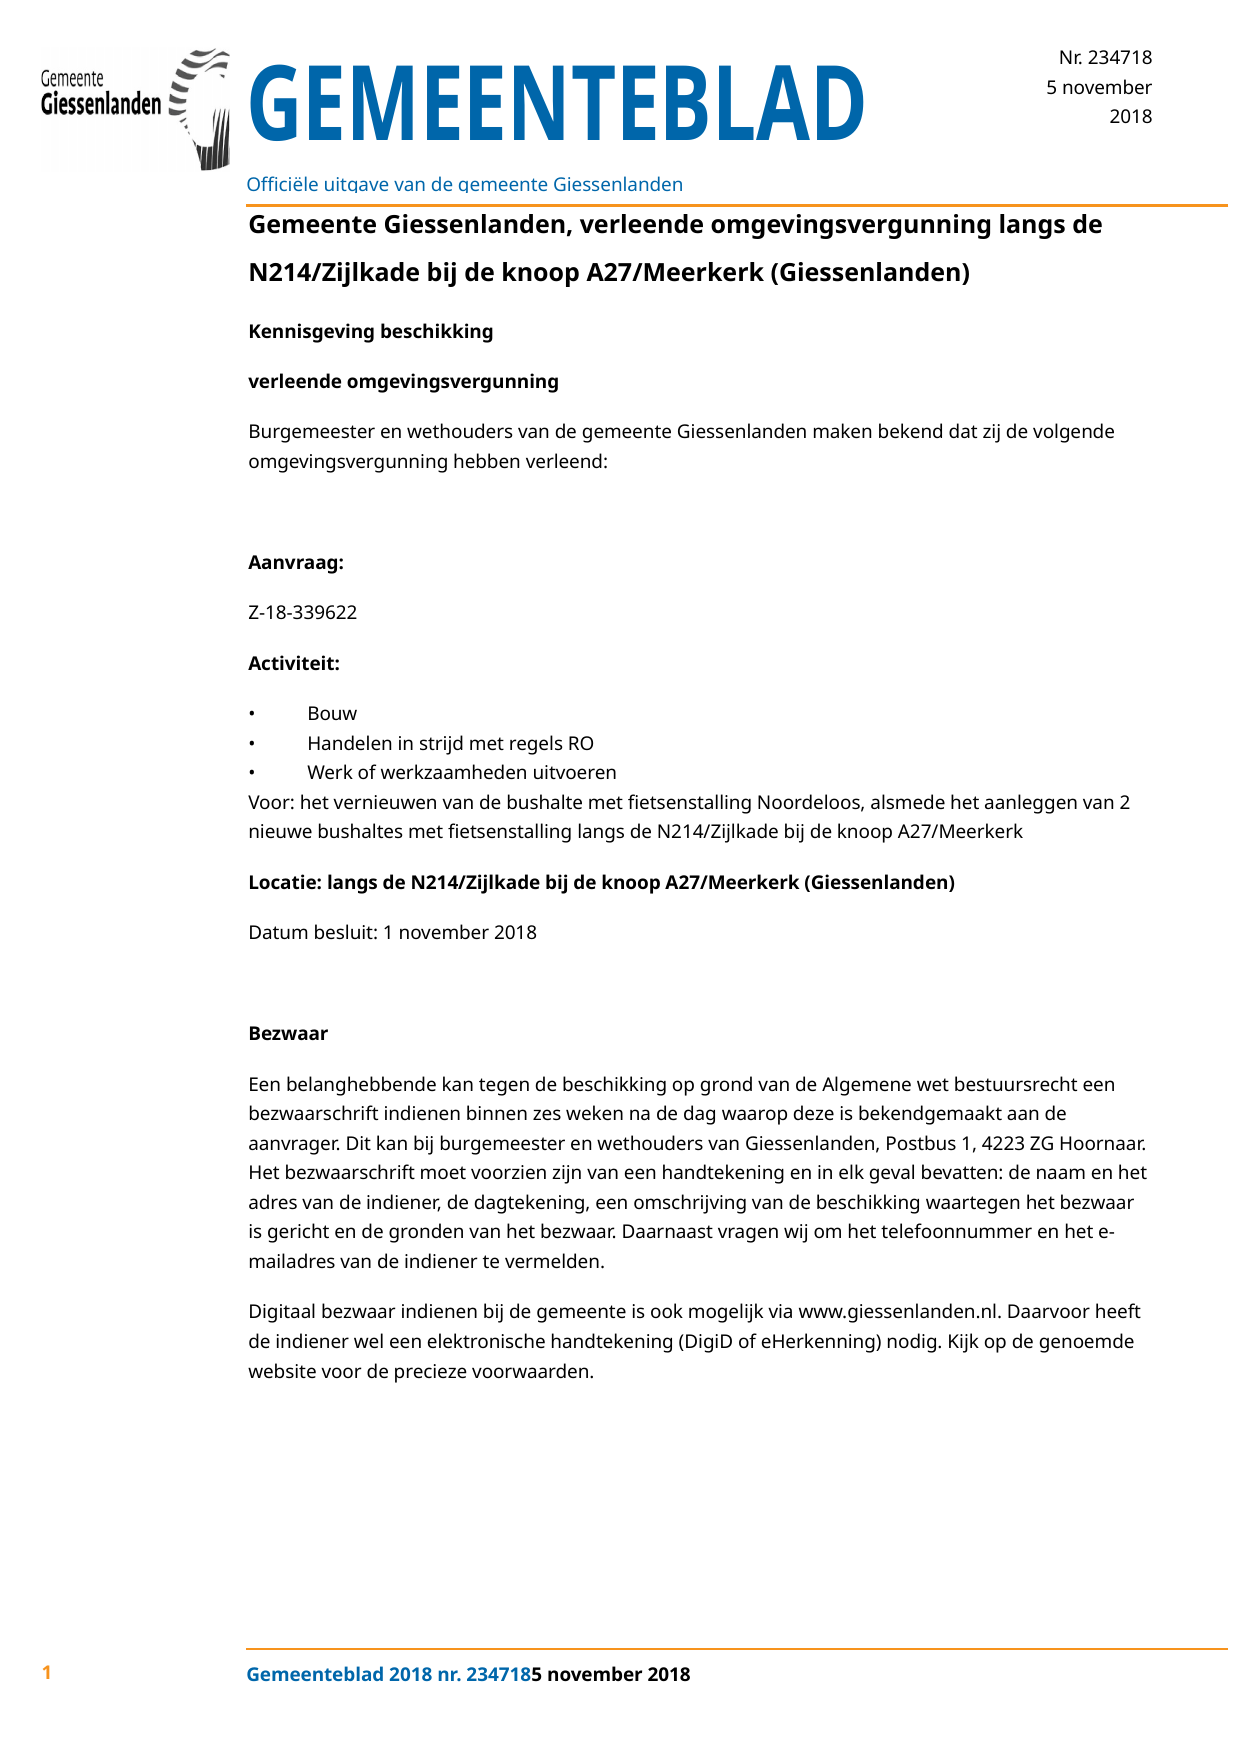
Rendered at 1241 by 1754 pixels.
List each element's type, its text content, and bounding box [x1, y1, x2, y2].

text Kennisgeving beschikking [248, 318, 1152, 344]
text verleende omgevingsvergunning [248, 368, 1152, 394]
text Digitaal bezwaar indienen bij de gemeente is ook mogelijk via www.giessenlanden.nl. Daarvoor heeft de indiener wel een elektronische handtekening (DigiD of eHerkenning) nodig. Kijk op de genoemde website voor de precieze voorwaarden. [248, 1299, 1152, 1384]
list Werk of werkzaamheden uitvoeren [248, 759, 1152, 785]
text Z-18-339622 [248, 599, 1152, 625]
text Aanvraag: [248, 549, 1152, 575]
picture [41, 47, 231, 172]
list Handelen in strijd met regels RO [248, 730, 1152, 756]
text Gemeente Giessenlanden, verleende omgevingsvergunning langs de N214/Zijlkade bij de knoop A27/Meerkerk (Giessenlanden) [248, 207, 1152, 288]
text Activiteit: [248, 650, 1152, 676]
text Bezwaar [248, 1020, 1152, 1046]
text Burgemeester en wethouders van de gemeente Giessenlanden maken bekend dat zij de volgende omgevingsvergunning hebben verleend: [248, 419, 1152, 474]
text Locatie: langs de N214/Zijlkade bij de knoop A27/Meerkerk (Giessenlanden) [248, 869, 1152, 895]
text Voor: het vernieuwen van de bushalte met fietsenstalling Noordeloos, alsmede het aanleggen van 2 nieuwe bushaltes met fietsenstalling langs de N214/Zijlkade bij de knoop A27/Meerkerk [248, 789, 1152, 844]
text Datum besluit: 1 november 2018 [248, 919, 1152, 945]
list Bouw [248, 700, 1152, 726]
text Een belanghebbende kan tegen de beschikking op grond van de Algemene wet bestuursrecht een bezwaarschrift indienen binnen zes weken na de dag waarop deze is bekendgemaakt aan de aanvrager. Dit kan bij burgemeester en wethouders van Giessenlanden, Postbus 1, 4223 ZG Hoornaar. Het bezwaarschrift moet voorzien zijn van een handtekening en in elk geval bevatten: de naam en het adres van de indiener, de dagtekening, een omschrijving van de beschikking waartegen het bezwaar is gericht en de gronden van het bezwaar. Daarnaast vragen wij om het telefoonnummer en het e-mailadres van de indiener te vermelden. [248, 1071, 1152, 1274]
